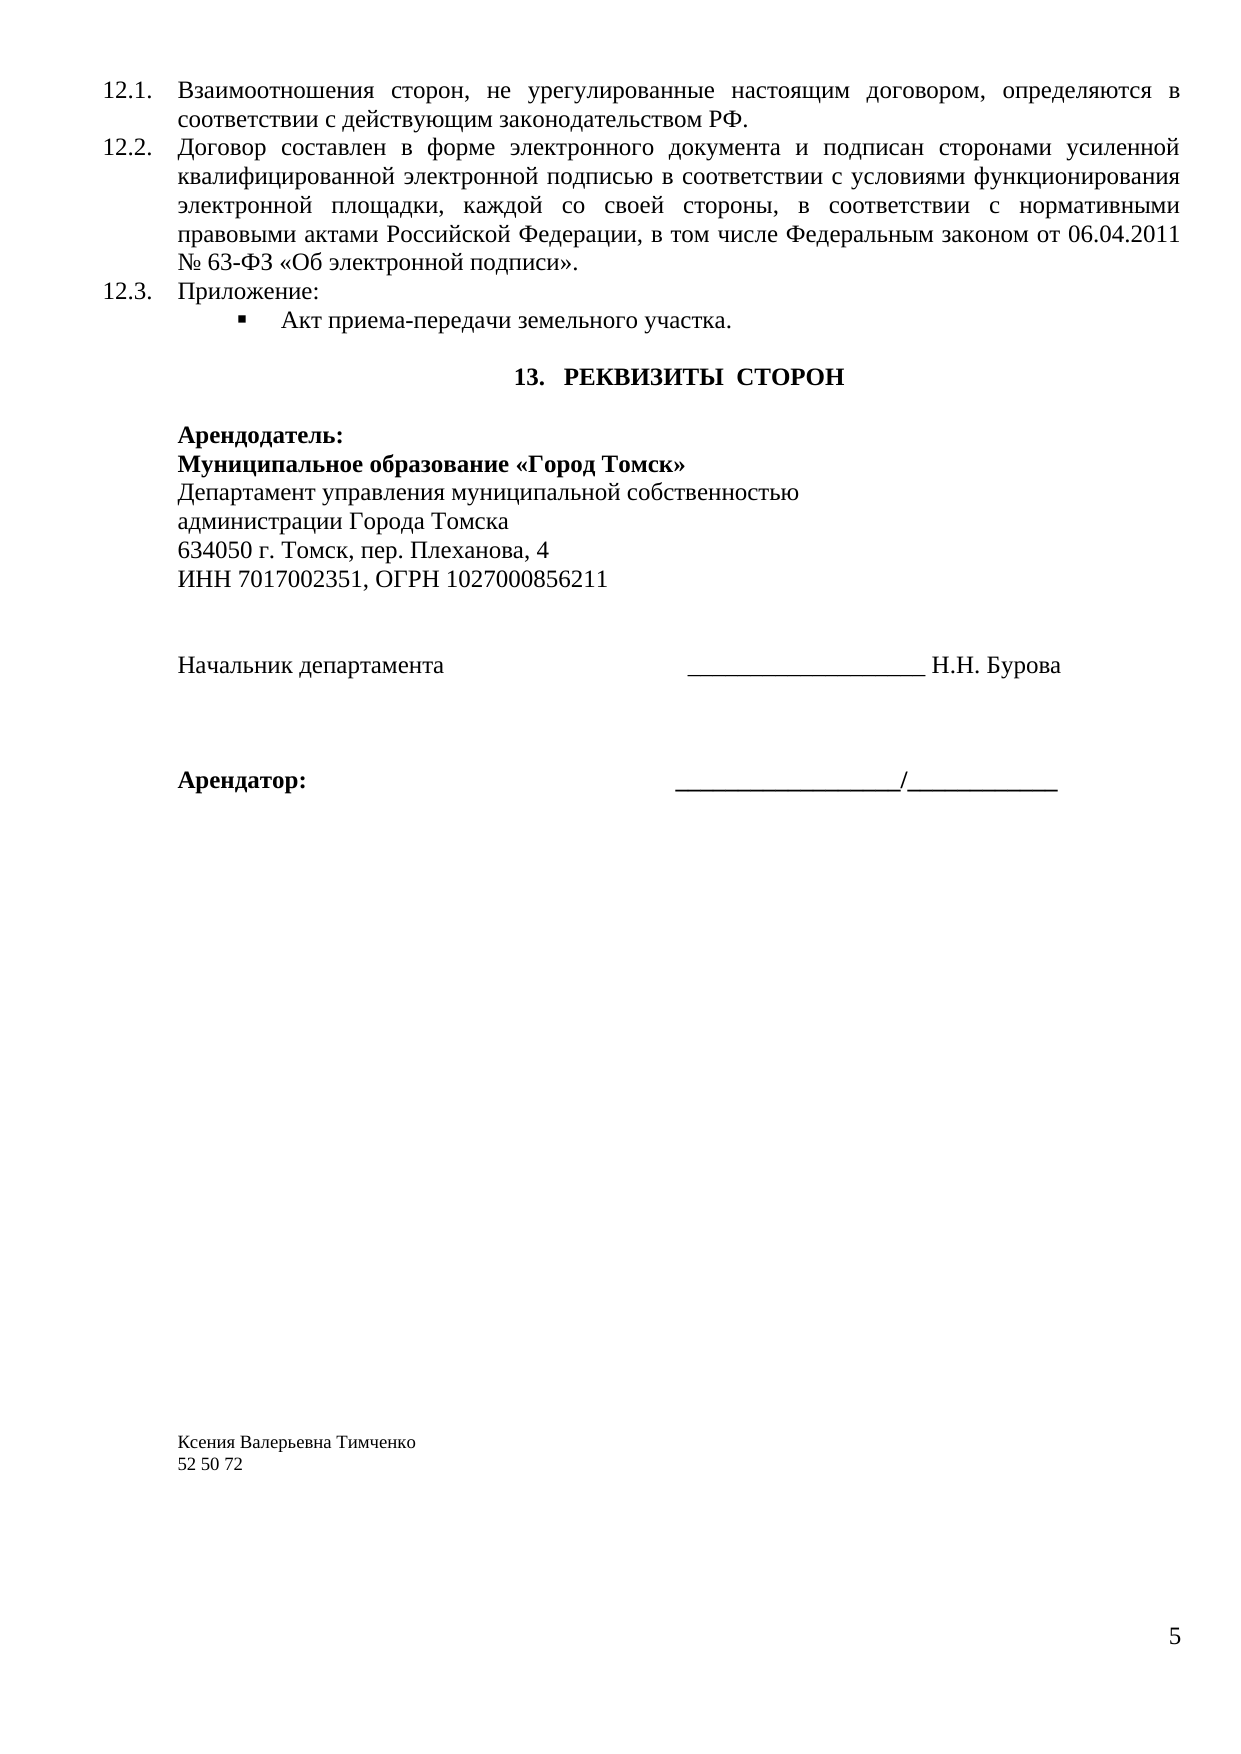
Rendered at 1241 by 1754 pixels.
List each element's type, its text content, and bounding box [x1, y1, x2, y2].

list Приложение: [102, 276, 1181, 305]
list Договор составлен в форме электронного документа и подписан сторонами усиленной квалифицированной электронной подписью в соответствии с условиями функционирования электронной площадки, каждой со своей стороны, в соответствии с нормативными правовыми актами Российской Федерации, в том числе Федеральным законом от 06.04.2011 № 63-ФЗ «Об электронной подписи». [102, 132, 1181, 276]
text Арендодатель: [177, 420, 1181, 449]
text Начальник департамента ___________________ Н.Н. Бурова [177, 650, 1181, 679]
text Ксения Валерьевна Тимченко [177, 1431, 1181, 1453]
text Департамент управления муниципальной собственностью [177, 477, 1181, 506]
text Муниципальное образование «Город Томск» [177, 449, 1181, 477]
list РЕКВИЗИТЫ СТОРОН [177, 362, 1181, 391]
list Акт приема-передачи земельного участка. [236, 305, 1181, 334]
text ИНН 7017002351, ОГРН 1027000856211 [177, 564, 1181, 592]
text администрации Города Томска [177, 506, 1181, 535]
text 52 50 72 [177, 1453, 1181, 1474]
text 634050 г. Томск, пер. Плеханова, 4 [177, 535, 1181, 564]
text Арендатор: __________________/____________ [177, 765, 1181, 794]
list Взаимоотношения сторон, не урегулированные настоящим договором, определяются в соответствии с действующим законодательством РФ. [102, 75, 1181, 132]
